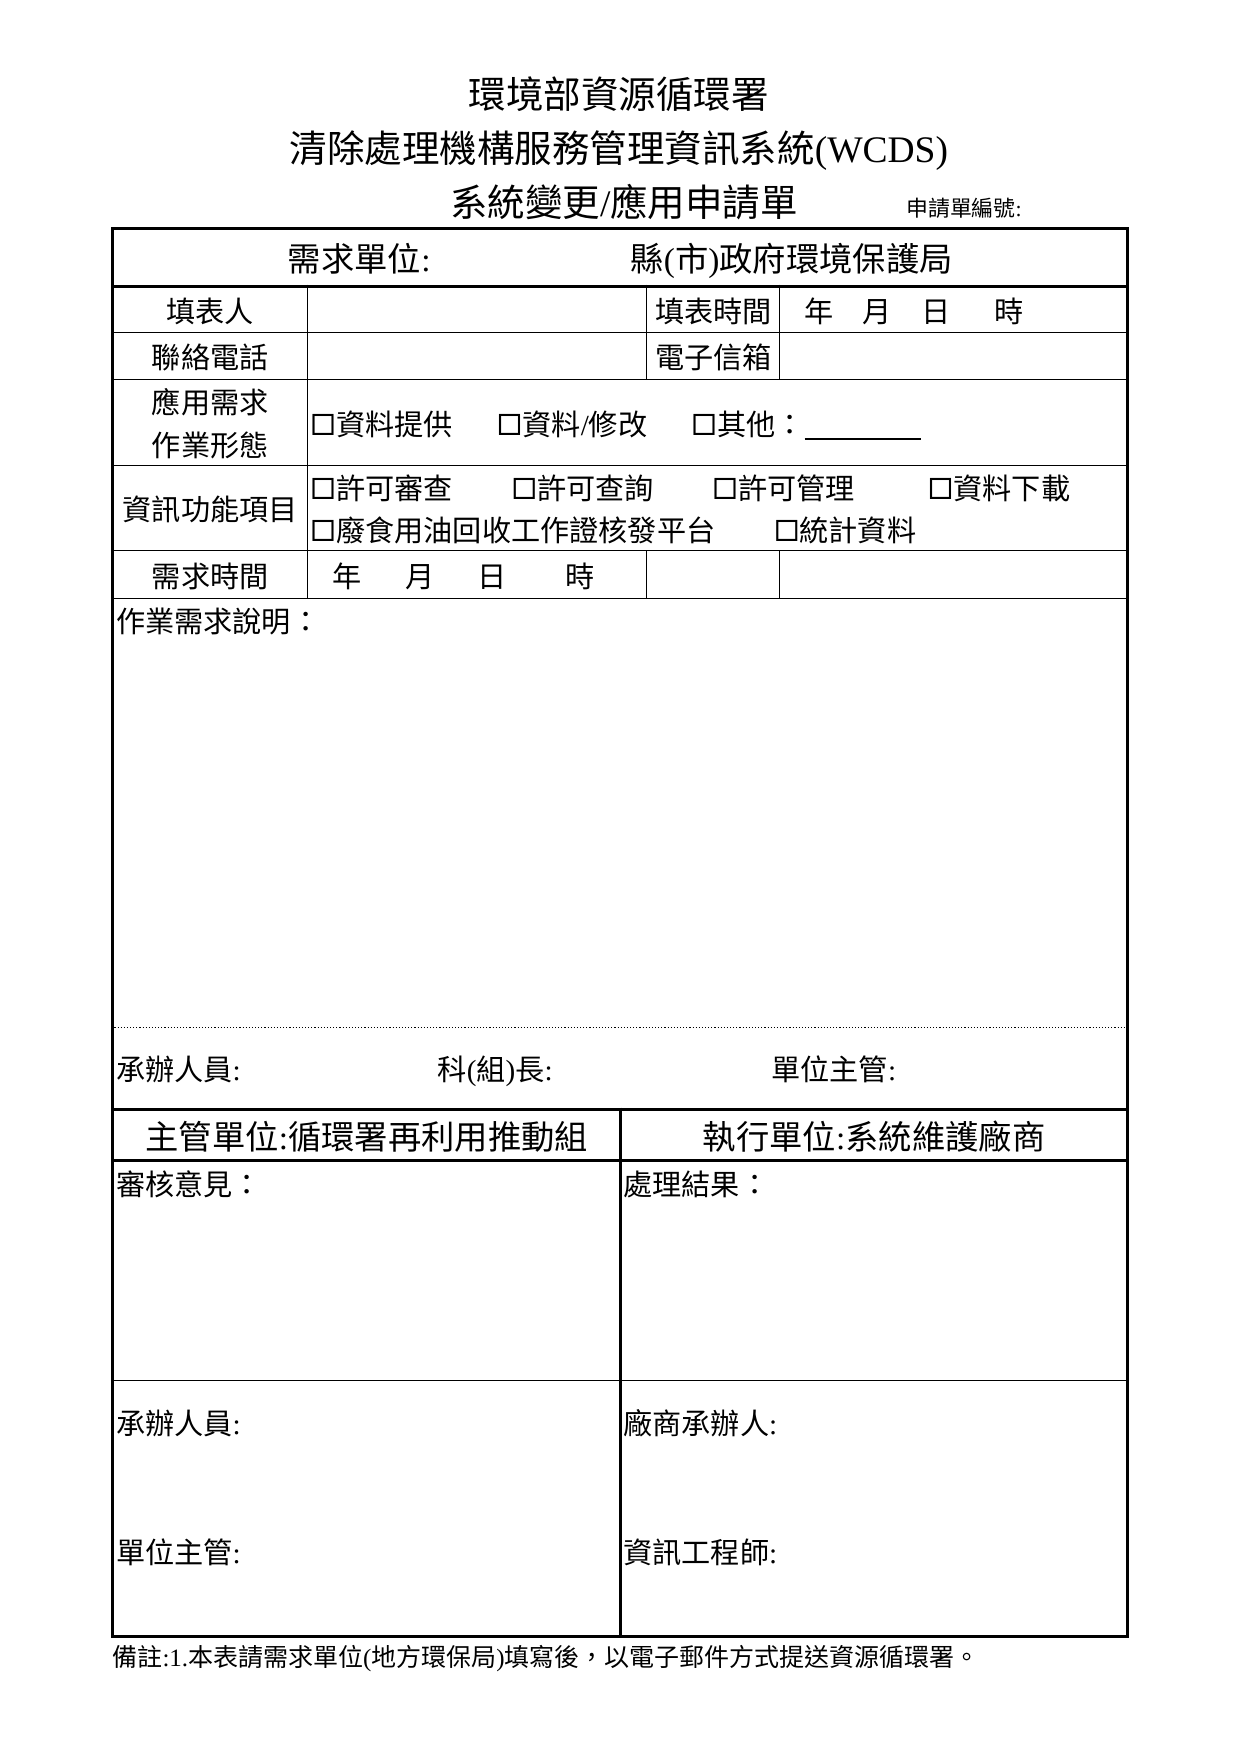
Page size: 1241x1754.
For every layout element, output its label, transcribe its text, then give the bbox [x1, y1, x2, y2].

table_cell 承辦人員: 科(組)長: 單位主管: [114, 1027, 1126, 1107]
text 備註:1.本表請需求單位(地方環保局)填寫後，以電子郵件方式提送資源循環署。 [112, 1638, 1125, 1674]
table_cell 處理結果： [622, 1162, 1126, 1380]
table_cell 年 月 日 時 [780, 288, 1126, 332]
table_cell [647, 551, 779, 598]
table_header 需求單位: 縣(市)政府環境保護局 [114, 230, 1126, 284]
table_cell [308, 333, 646, 379]
table_cell [780, 551, 1126, 598]
table_cell 廠商承辦人: 資訊工程師: [622, 1381, 1126, 1635]
text 清除處理機構服務管理資訊系統(WCDS) [112, 119, 1125, 173]
table_cell 資料提供 資料/修改 其他： [308, 380, 1126, 465]
table_cell [308, 288, 646, 332]
table_cell 審核意見： [114, 1162, 619, 1380]
table_cell 主管單位:循環署再利用推動組 [114, 1111, 619, 1159]
table_cell [780, 333, 1126, 379]
text 系統變更/應用申請單 申請單編號: [112, 173, 1125, 227]
table_cell 資訊功能項目 [114, 466, 307, 550]
table_cell 許可審查 許可查詢 許可管理 資料下載 廢食用油回收工作證核發平台 統計資料 [308, 466, 1126, 550]
text 環境部資源循環署 [112, 64, 1125, 119]
table_cell 年 月 日 時 [308, 551, 646, 598]
table_cell 填表人 [114, 288, 307, 332]
table_cell 應用需求 作業形態 [114, 380, 307, 465]
table_cell 填表時間 [647, 288, 779, 332]
table_cell 需求時間 [114, 551, 307, 598]
table_cell 執行單位:系統維護廠商 [622, 1111, 1126, 1159]
table_cell 作業需求說明： [114, 599, 1126, 1027]
table_cell 聯絡電話 [114, 333, 307, 379]
table_cell 承辦人員: 單位主管: [114, 1381, 619, 1635]
table_cell 電子信箱 [647, 333, 779, 379]
